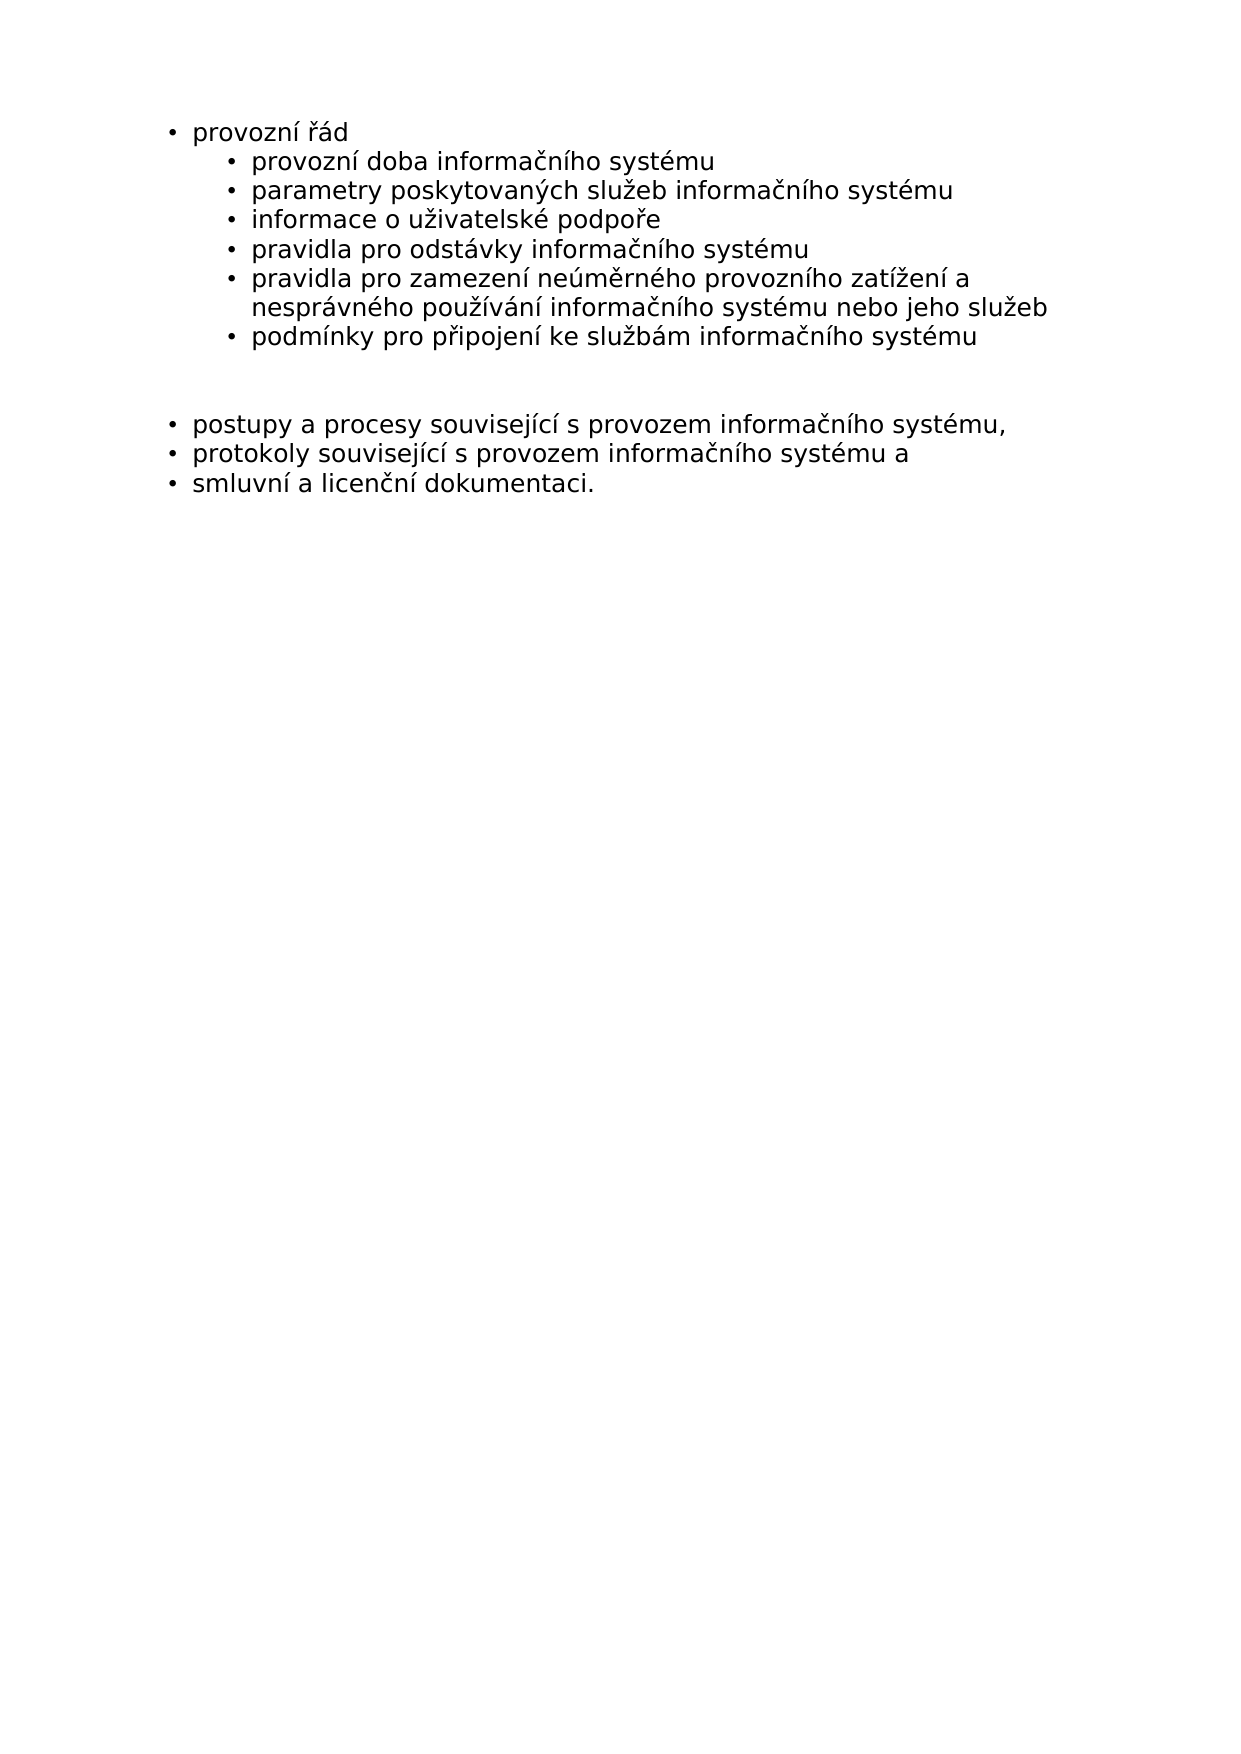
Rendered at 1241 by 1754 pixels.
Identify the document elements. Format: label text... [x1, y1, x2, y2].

list provozní doba informačního systému [236, 147, 1122, 176]
list parametry poskytovaných služeb informačního systému [236, 176, 1122, 206]
list provozní řád [177, 118, 1122, 147]
list postupy a procesy související s provozem informačního systému, [177, 410, 1122, 439]
list smluvní a licenční dokumentaci. [177, 469, 1122, 498]
list informace o uživatelské podpoře [236, 206, 1122, 235]
list pravidla pro zamezení neúměrného provozního zatížení a nesprávného používání informačního systému nebo jeho služeb [236, 264, 1122, 322]
list pravidla pro odstávky informačního systému [236, 235, 1122, 264]
list podmínky pro připojení ke službám informačního systému [236, 322, 1122, 351]
list protokoly související s provozem informačního systému a [177, 439, 1122, 469]
